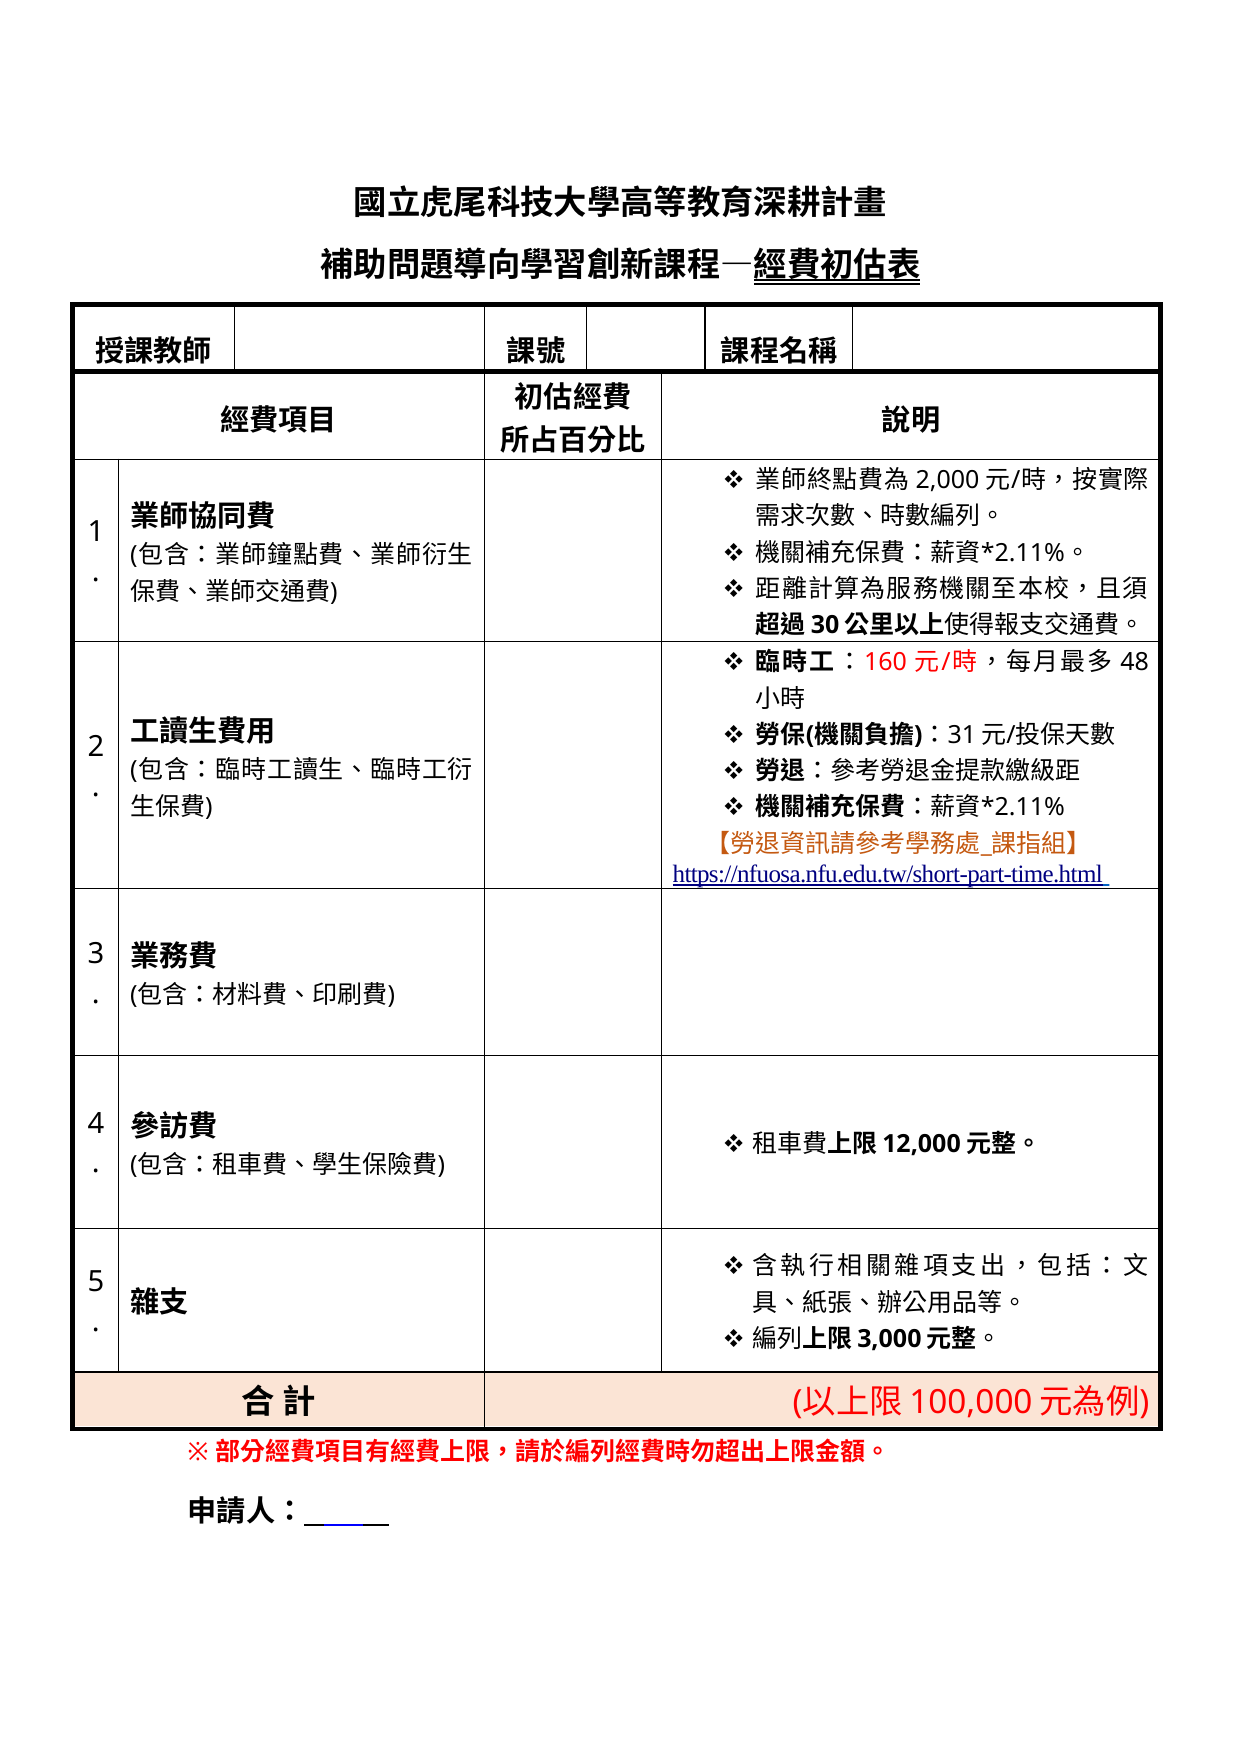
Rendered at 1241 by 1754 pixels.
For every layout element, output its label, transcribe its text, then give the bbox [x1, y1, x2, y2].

table_cell [485, 1056, 661, 1228]
table_cell 臨時工：160元/時，每月最多48小時 勞保(機關負擔)：31元/投保天數 勞退：參考勞退金提款繳級距 機關補充保費：薪資*2.11% 【勞退資訊請參考學務處_課指組】 https://nfuosa.nfu.edu.tw/short-part-time.html [662, 642, 1158, 888]
text ※ 部分經費項目有經費上限，請於編列經費時勿超出上限金額。 [187, 1431, 1053, 1467]
table_cell 雜支 [119, 1229, 484, 1371]
table_cell 參訪費 (包含：租車費、學生保險費) [119, 1056, 484, 1228]
table_header [587, 307, 704, 369]
table_header [235, 307, 484, 369]
table_cell 合 計 [75, 1373, 484, 1426]
table_header [853, 307, 1158, 369]
table_cell 業務費 (包含：材料費、印刷費) [119, 889, 484, 1055]
table_cell [662, 889, 1158, 1055]
table_cell 業師協同費 (包含：業師鐘點費、業師衍生保費、業師交通費) [119, 460, 484, 641]
table_cell (以上限100,000元為例) [485, 1373, 1158, 1426]
table_cell [485, 1229, 661, 1371]
table_cell 初估經費 所占百分比 [485, 374, 661, 458]
table_header 課程名稱 [706, 307, 852, 369]
table_cell 3. [75, 889, 118, 1055]
text 國立虎尾科技大學高等教育深耕計畫 [187, 158, 1053, 221]
table_cell 含執行相關雜項支出，包括：文具、紙張、辦公用品等。 編列上限3,000元整。 [662, 1229, 1158, 1371]
table_cell 2. [75, 642, 118, 888]
table_cell 經費項目 [75, 374, 484, 458]
text 補助問題導向學習創新課程—經費初估表 [187, 221, 1053, 283]
table_cell 5. [75, 1229, 118, 1371]
table_cell 工讀生費用 (包含：臨時工讀生、臨時工衍生保費) [119, 642, 484, 888]
table_cell [485, 889, 661, 1055]
table_cell 業師終點費為2,000元/時，按實際需求次數、時數編列。 機關補充保費：薪資*2.11%。 距離計算為服務機關至本校，且須超過30公里以上使得報支交通費。 [662, 460, 1158, 641]
text 申請人： [187, 1467, 1053, 1530]
table_cell 4. [75, 1056, 118, 1228]
table_header 授課教師 [75, 307, 234, 369]
table_header 課號 [485, 307, 586, 369]
table_cell 說明 [662, 374, 1158, 458]
table_cell [485, 460, 661, 641]
table_cell 租車費上限12,000元整。 [662, 1056, 1158, 1228]
table_cell [485, 642, 661, 888]
table_cell 1. [75, 460, 118, 641]
